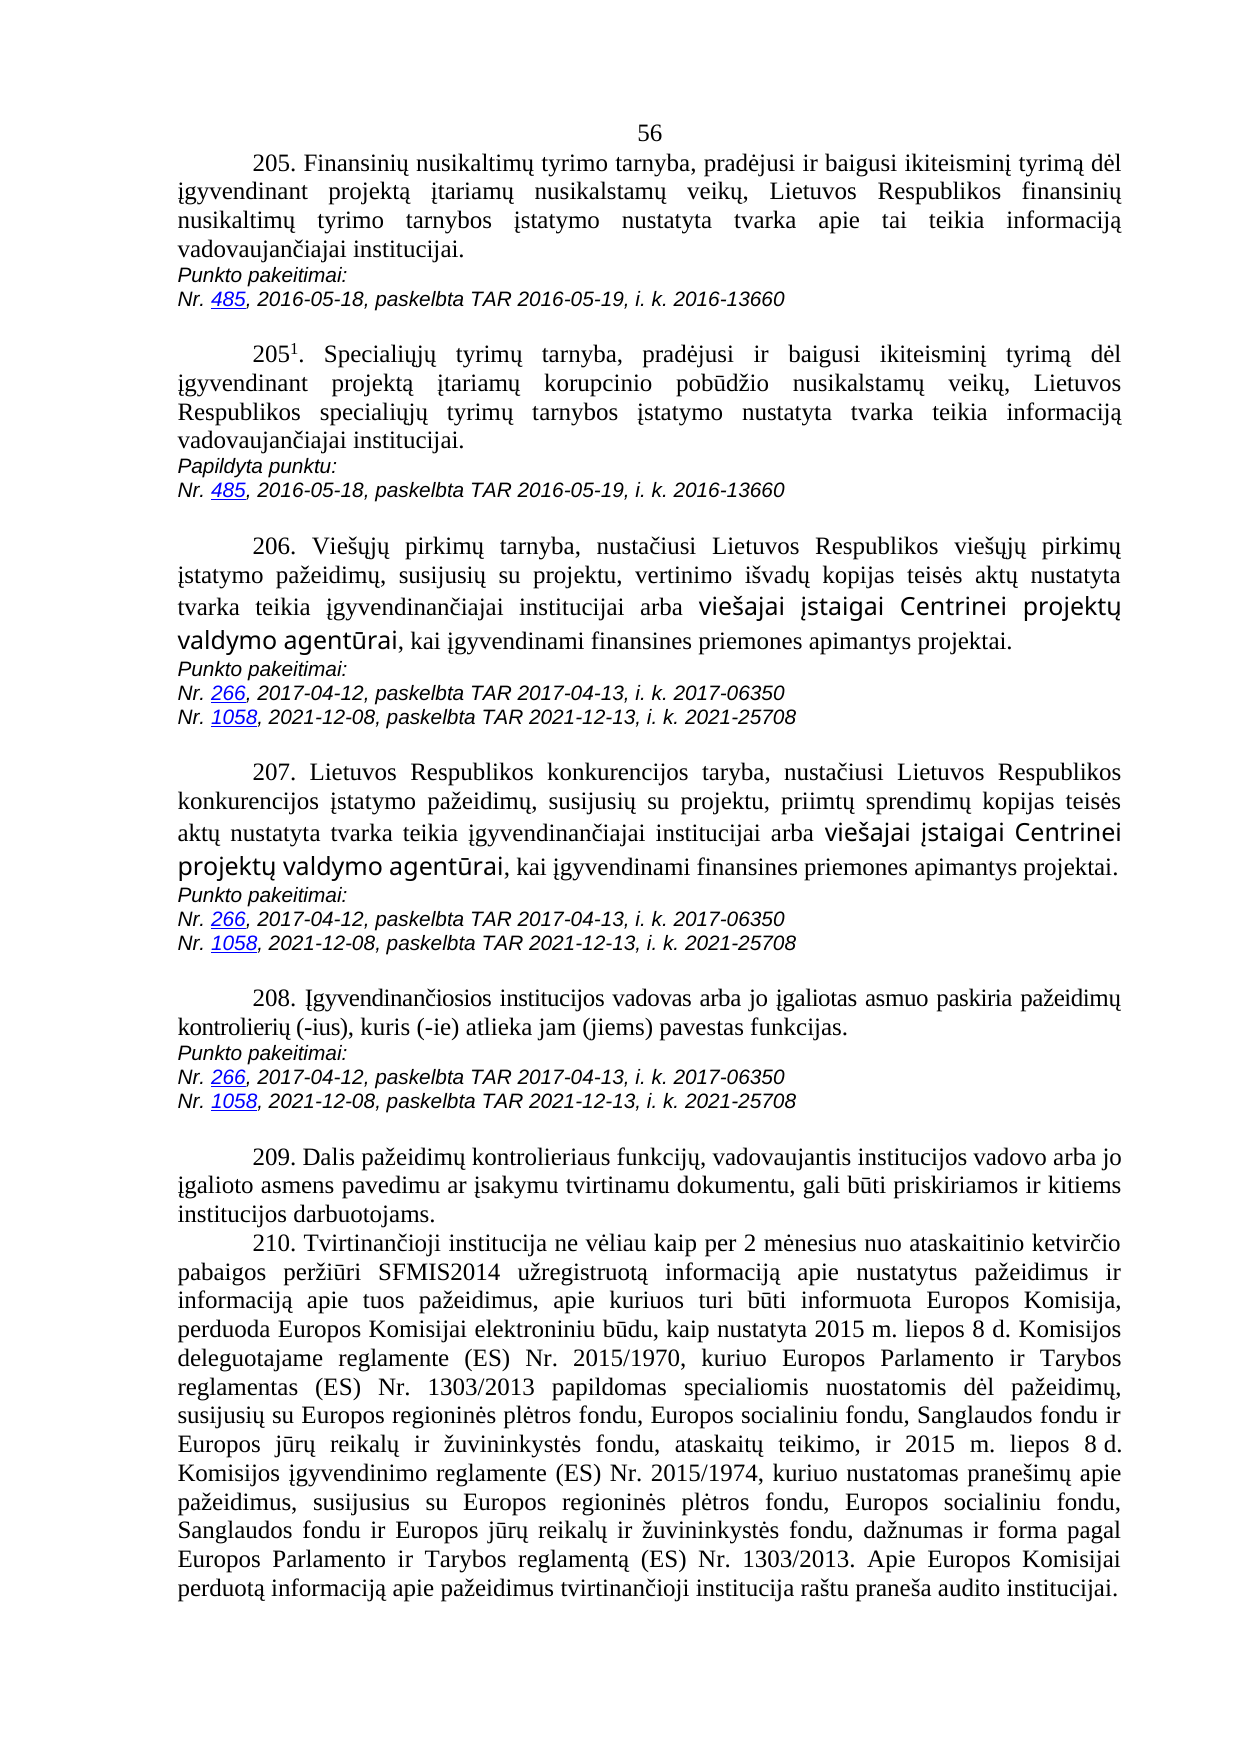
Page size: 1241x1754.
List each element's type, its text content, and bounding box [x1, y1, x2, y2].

text 205. Finansinių nusikaltimų tyrimo tarnyba, pradėjusi ir baigusi ikiteisminį tyrimą dėl įgyvendinant projektą įtariamų nusikalstamų veikų, Lietuvos Respublikos finansinių nusikaltimų tyrimo tarnybos įstatymo nustatyta tvarka apie tai teikia informaciją vadovaujančiajai institucijai. [177, 148, 1122, 263]
text Nr. 1058, 2021-12-08, paskelbta TAR 2021-12-13, i. k. 2021-25708 [177, 704, 1122, 728]
text 206. Viešųjų pirkimų tarnyba, nustačiusi Lietuvos Respublikos viešųjų pirkimų įstatymo pažeidimų, susijusių su projektu, vertinimo išvadų kopijas teisės aktų nustatyta tvarka teikia įgyvendinančiajai institucijai arba viešajai įstaigai Centrinei projektų valdymo agentūrai, kai įgyvendinami finansines priemones apimantys projektai. [177, 531, 1122, 657]
text Nr. 485, 2016-05-18, paskelbta TAR 2016-05-19, i. k. 2016-13660 [177, 287, 1122, 311]
text Punkto pakeitimai: [177, 883, 1122, 907]
text 2051. Specialiųjų tyrimų tarnyba, pradėjusi ir baigusi ikiteisminį tyrimą dėl įgyvendinant projektą įtariamų korupcinio pobūdžio nusikalstamų veikų, Lietuvos Respublikos specialiųjų tyrimų tarnybos įstatymo nustatyta tvarka teikia informaciją vadovaujančiajai institucijai. [177, 339, 1122, 454]
text Nr. 485, 2016-05-18, paskelbta TAR 2016-05-19, i. k. 2016-13660 [177, 478, 1122, 502]
text 208. Įgyvendinančiosios institucijos vadovas arba jo įgaliotas asmuo paskiria pažeidimų kontrolierių (-ius), kuris (-ie) atlieka jam (jiems) pavestas funkcijas. [177, 983, 1122, 1041]
text Nr. 1058, 2021-12-08, paskelbta TAR 2021-12-13, i. k. 2021-25708 [177, 931, 1122, 955]
text 207. Lietuvos Respublikos konkurencijos taryba, nustačiusi Lietuvos Respublikos konkurencijos įstatymo pažeidimų, susijusių su projektu, priimtų sprendimų kopijas teisės aktų nustatyta tvarka teikia įgyvendinančiajai institucijai arba viešajai įstaigai Centrinei projektų valdymo agentūrai, kai įgyvendinami finansines priemones apimantys projektai. [177, 757, 1122, 883]
text Nr. 266, 2017-04-12, paskelbta TAR 2017-04-13, i. k. 2017-06350 [177, 1065, 1122, 1089]
text Nr. 266, 2017-04-12, paskelbta TAR 2017-04-13, i. k. 2017-06350 [177, 907, 1122, 931]
text Papildyta punktu: [177, 454, 1122, 478]
text Punkto pakeitimai: [177, 657, 1122, 681]
text Punkto pakeitimai: [177, 263, 1122, 287]
text 209. Dalis pažeidimų kontrolieriaus funkcijų, vadovaujantis institucijos vadovo arba jo įgalioto asmens pavedimu ar įsakymu tvirtinamu dokumentu, gali būti priskiriamos ir kitiems institucijos darbuotojams. [177, 1142, 1122, 1228]
text Nr. 266, 2017-04-12, paskelbta TAR 2017-04-13, i. k. 2017-06350 [177, 681, 1122, 704]
text Punkto pakeitimai: [177, 1041, 1122, 1065]
text 210. Tvirtinančioji institucija ne vėliau kaip per 2 mėnesius nuo ataskaitinio ketvirčio pabaigos peržiūri SFMIS2014 užregistruotą informaciją apie nustatytus pažeidimus ir informaciją apie tuos pažeidimus, apie kuriuos turi būti informuota Europos Komisija, perduoda Europos Komisijai elektroniniu būdu, kaip nustatyta 2015 m. liepos 8 d. Komisijos deleguotajame reglamente (ES) Nr. 2015/1970, kuriuo Europos Parlamento ir Tarybos reglamentas (ES) Nr. 1303/2013 papildomas specialiomis nuostatomis dėl pažeidimų, susijusių su Europos regioninės plėtros fondu, Europos socialiniu fondu, Sanglaudos fondu ir Europos jūrų reikalų ir žuvininkystės fondu, ataskaitų teikimo, ir 2015 m. liepos 8 d. Komisijos įgyvendinimo reglamente (ES) Nr. 2015/1974, kuriuo nustatomas pranešimų apie pažeidimus, susijusius su Europos regioninės plėtros fondu, Europos socialiniu fondu, Sanglaudos fondu ir Europos jūrų reikalų ir žuvininkystės fondu, dažnumas ir forma pagal Europos Parlamento ir Tarybos reglamentą (ES) Nr. 1303/2013. Apie Europos Komisijai perduotą informaciją apie pažeidimus tvirtinančioji institucija raštu praneša audito institucijai. [177, 1228, 1122, 1602]
text Nr. 1058, 2021-12-08, paskelbta TAR 2021-12-13, i. k. 2021-25708 [177, 1089, 1122, 1113]
